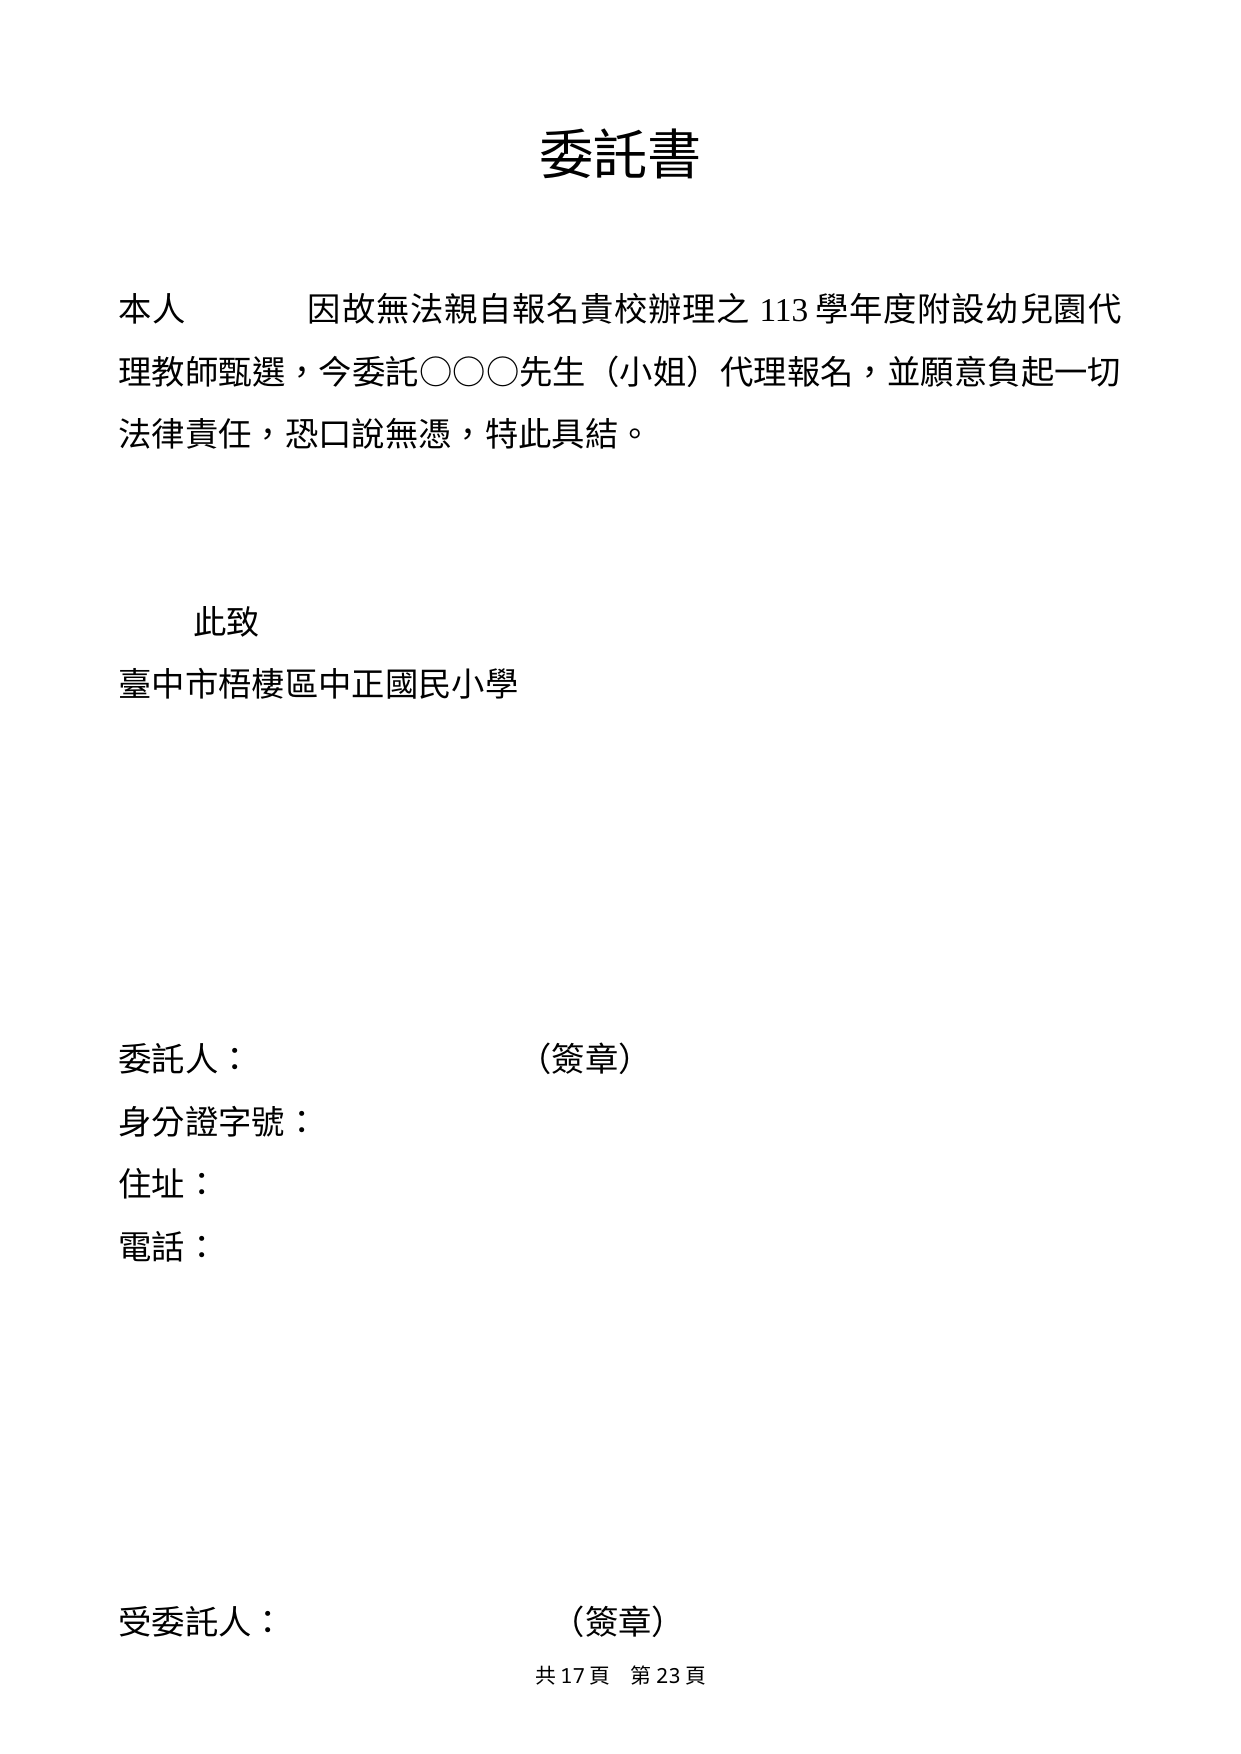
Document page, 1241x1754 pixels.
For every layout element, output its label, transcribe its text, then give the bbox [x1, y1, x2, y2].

text 委託書 [118, 78, 1122, 203]
text 電話： [118, 1203, 1122, 1266]
text 此致 [118, 578, 1122, 641]
text 委託人： （簽章） [118, 1016, 1122, 1078]
text 住址： [118, 1141, 1122, 1203]
text 受委託人： （簽章） [118, 1578, 1122, 1641]
text 身分證字號： [118, 1078, 1122, 1141]
text 本人 因故無法親自報名貴校辦理之113學年度附設幼兒園代理教師甄選，今委託○○○先生（小姐）代理報名，並願意負起一切法律責任，恐口說無憑，特此具結。 [118, 266, 1122, 453]
text 臺中市梧棲區中正國民小學 [118, 641, 1122, 703]
